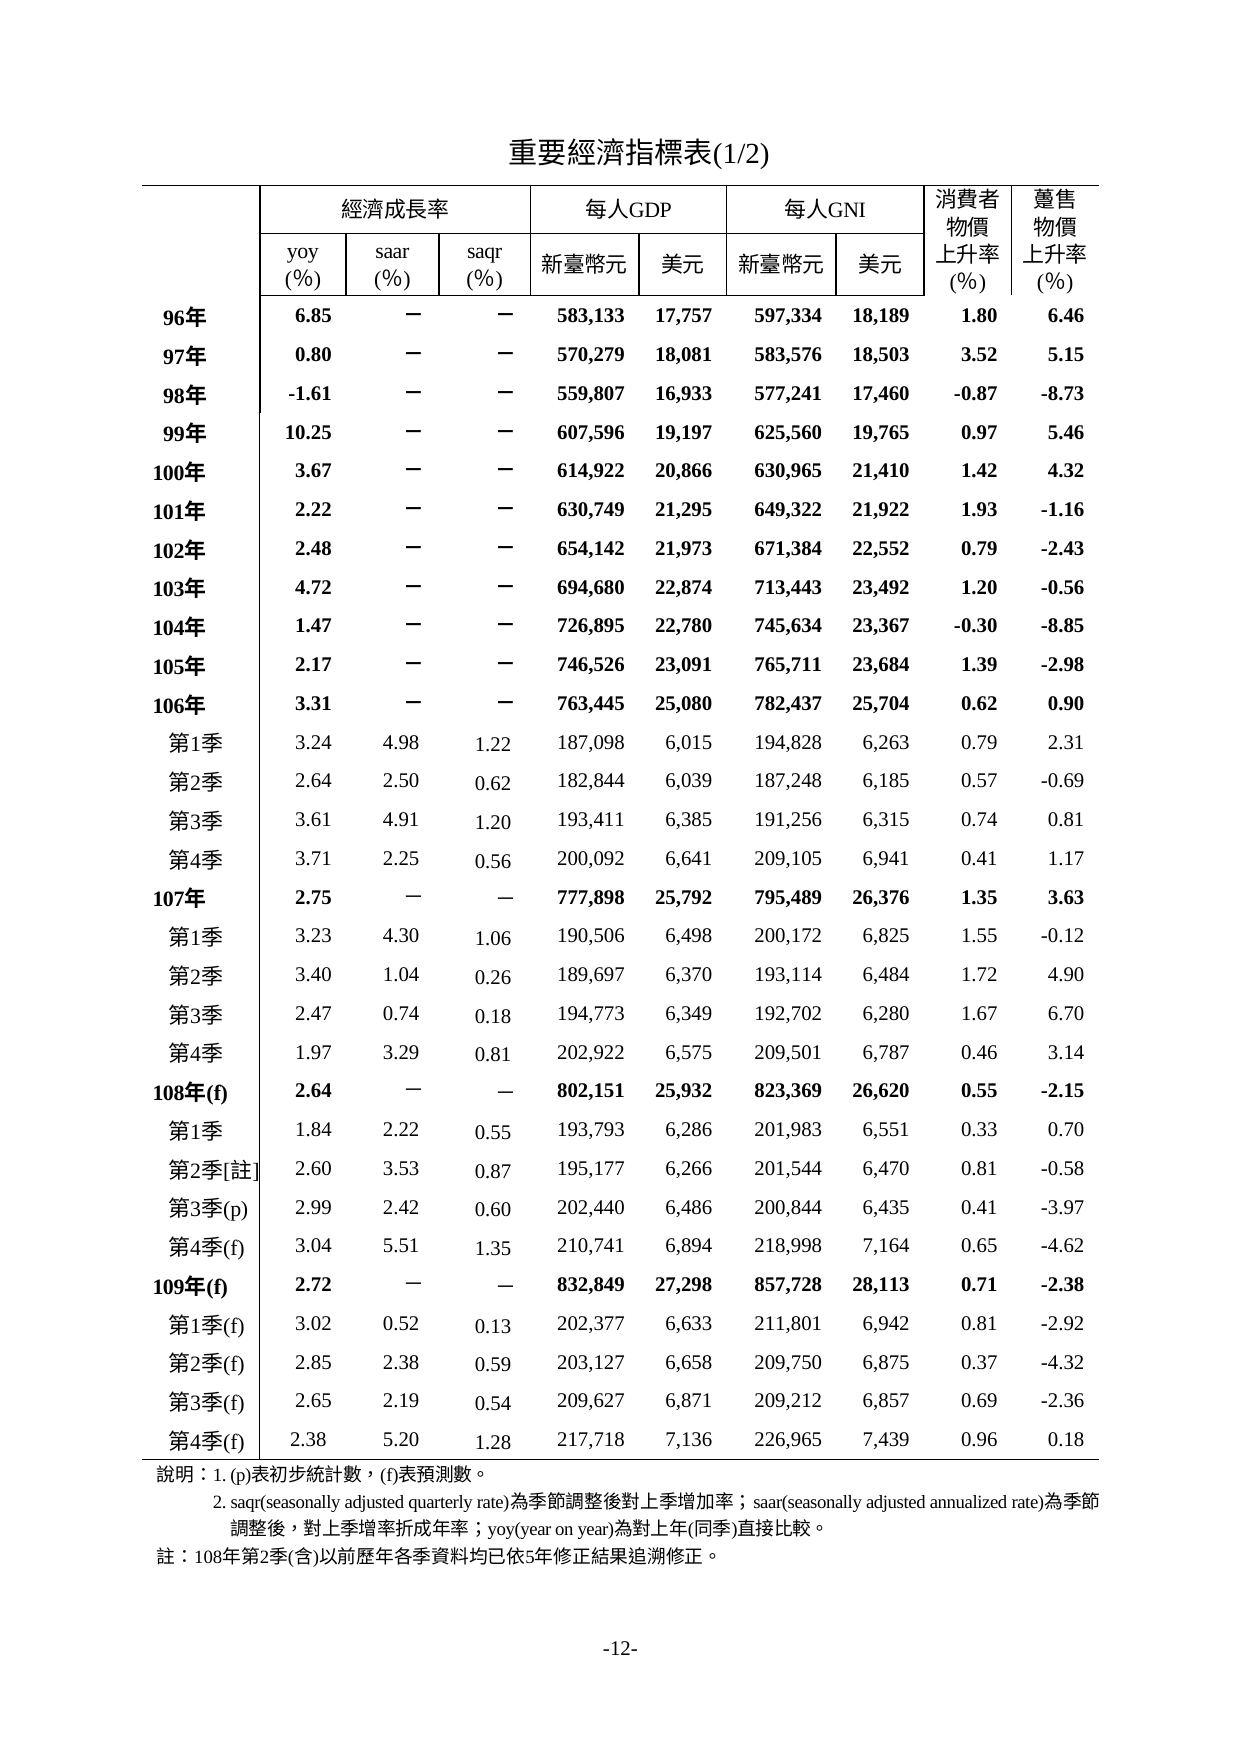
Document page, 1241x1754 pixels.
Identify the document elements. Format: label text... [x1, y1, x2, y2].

table_cell 4.98 [346, 723, 439, 761]
table_cell 7,164 [836, 1226, 924, 1265]
table_cell 98年 [142, 374, 259, 412]
table_cell 0.74 [346, 994, 439, 1032]
table_cell 2.65 [260, 1381, 346, 1420]
table_cell 2.99 [260, 1188, 346, 1226]
table_cell 203,127 [531, 1343, 639, 1381]
table_cell 832,849 [531, 1265, 639, 1304]
table_cell 2.64 [260, 761, 346, 800]
table_cell － [439, 296, 531, 335]
table_cell 6,551 [836, 1110, 924, 1149]
table_cell 6,486 [639, 1188, 727, 1226]
table_cell 23,367 [836, 606, 924, 645]
table_cell － [346, 1071, 439, 1110]
table_cell 2.38 [260, 1420, 346, 1459]
table_cell 第3季 [142, 800, 259, 839]
table_cell 191,256 [727, 800, 836, 839]
table_cell 106年 [142, 684, 259, 722]
table_cell 第2季 [142, 761, 259, 800]
table_cell 6,263 [836, 723, 924, 761]
table_cell 0.41 [924, 1188, 1012, 1226]
table_cell 3.02 [260, 1304, 346, 1342]
table_cell 2.85 [260, 1343, 346, 1381]
table_cell 765,711 [727, 645, 836, 684]
table_cell 第3季(p) [142, 1188, 259, 1226]
table_cell 17,757 [639, 296, 727, 335]
table_cell 99年 [142, 413, 259, 451]
table_header 躉售 物價 上升率 (％) [1012, 186, 1098, 294]
table_cell － [439, 529, 531, 567]
table_cell -3.97 [1012, 1188, 1098, 1226]
table_cell 19,765 [836, 413, 924, 451]
table_cell 194,773 [531, 994, 639, 1032]
table_cell 22,874 [639, 568, 727, 606]
table_cell 第2季(f) [142, 1343, 259, 1381]
table_cell 583,576 [727, 335, 836, 374]
table_cell 美元 [640, 234, 726, 294]
table_cell 0.60 [439, 1188, 531, 1226]
table_cell -2.43 [1012, 529, 1098, 567]
table_header 經濟成長率 [261, 186, 530, 232]
table_cell 4.32 [1012, 451, 1098, 490]
table_cell 1.06 [439, 916, 531, 955]
table_cell yoy (％) [261, 234, 345, 294]
table_cell 3.40 [260, 955, 346, 994]
table_cell － [346, 413, 439, 451]
table_cell 第4季(f) [142, 1226, 259, 1265]
table_cell 5.15 [1012, 335, 1098, 374]
table_cell 0.80 [261, 335, 346, 374]
table_cell 202,922 [531, 1033, 639, 1071]
table_cell 6,470 [836, 1149, 924, 1187]
table_cell 26,620 [836, 1071, 924, 1110]
table_cell 第4季 [142, 839, 259, 877]
table_cell 6.70 [1012, 994, 1098, 1032]
table_cell 745,634 [727, 606, 836, 645]
table_cell 0.54 [439, 1381, 531, 1420]
table_cell 3.29 [346, 1033, 439, 1071]
table_cell 0.97 [924, 413, 1012, 451]
table_cell 1.20 [924, 568, 1012, 606]
table_cell 777,898 [531, 878, 639, 916]
table_cell 1.97 [260, 1033, 346, 1071]
table_cell 209,105 [727, 839, 836, 877]
table_cell 第1季 [142, 1110, 259, 1149]
table_cell 2.17 [260, 645, 346, 684]
table_cell － [346, 878, 439, 916]
table_cell 6,498 [639, 916, 727, 955]
text 2. saqr(seasonally adjusted quarterly rate)為季節調整後對上季增加率；saar(seasonally adjusted annualized rate)為季節調整後，對上季增率折成年率；yoy(year on year)為對上年(同季)直接比較。 [213, 1487, 1101, 1541]
table_cell 1.72 [924, 955, 1012, 994]
table_cell 6,435 [836, 1188, 924, 1226]
table_cell saqr (％) [440, 234, 530, 294]
text 註：108年第2季(含)以前歷年各季資料均已依5年修正結果追溯修正。 [156, 1541, 1098, 1568]
table_cell 0.55 [924, 1071, 1012, 1110]
table_cell 1.35 [439, 1226, 531, 1265]
table_cell 1.17 [1012, 839, 1098, 877]
table_cell 6,942 [836, 1304, 924, 1342]
table_cell 763,445 [531, 684, 639, 722]
table_cell -0.87 [924, 374, 1012, 412]
table_cell － [439, 413, 531, 451]
table_cell 3.31 [260, 684, 346, 722]
table_cell 5.20 [346, 1420, 439, 1459]
table_cell 857,728 [727, 1265, 836, 1304]
table_cell 6,787 [836, 1033, 924, 1071]
table_cell 18,189 [836, 296, 924, 335]
table_cell 3.24 [260, 723, 346, 761]
table_cell 0.87 [439, 1149, 531, 1187]
table_cell 10.25 [260, 413, 346, 451]
table_cell 23,684 [836, 645, 924, 684]
table_cell － [346, 645, 439, 684]
table_cell 6,941 [836, 839, 924, 877]
table_cell 1.22 [439, 723, 531, 761]
table_cell 2.72 [260, 1265, 346, 1304]
table_cell 17,460 [836, 374, 924, 412]
table_cell 654,142 [531, 529, 639, 567]
table_cell 1.55 [924, 916, 1012, 955]
table_cell 194,828 [727, 723, 836, 761]
table_cell － [346, 606, 439, 645]
table_cell 1.28 [439, 1420, 531, 1459]
table_cell 189,697 [531, 955, 639, 994]
table_cell 559,807 [531, 374, 639, 412]
table_cell 3.04 [260, 1226, 346, 1265]
table_cell 3.14 [1012, 1033, 1098, 1071]
table_cell 209,501 [727, 1033, 836, 1071]
table_cell 200,844 [727, 1188, 836, 1226]
table_cell 577,241 [727, 374, 836, 412]
table_cell 4.72 [260, 568, 346, 606]
table_cell 625,560 [727, 413, 836, 451]
table_cell 1.84 [260, 1110, 346, 1149]
table_cell 21,973 [639, 529, 727, 567]
table_cell 218,998 [727, 1226, 836, 1265]
table_cell 3.53 [346, 1149, 439, 1187]
table_cell － [439, 684, 531, 722]
table_cell 28,113 [836, 1265, 924, 1304]
table_cell 第4季 [142, 1033, 259, 1071]
table_cell 210,741 [531, 1226, 639, 1265]
table_cell 18,503 [836, 335, 924, 374]
table_cell － [346, 684, 439, 722]
table_cell 102年 [142, 529, 259, 567]
table_cell 6,185 [836, 761, 924, 800]
table_cell 107年 [142, 878, 259, 916]
table_cell 第1季(f) [142, 1304, 259, 1342]
table_cell 21,922 [836, 490, 924, 529]
table_cell 5.51 [346, 1226, 439, 1265]
table_cell 802,151 [531, 1071, 639, 1110]
table_cell 201,544 [727, 1149, 836, 1187]
table_cell 2.75 [260, 878, 346, 916]
table_cell 0.62 [439, 761, 531, 800]
table_cell 1.47 [260, 606, 346, 645]
table_cell － [439, 1265, 531, 1304]
table_cell 22,780 [639, 606, 727, 645]
table_cell 3.71 [260, 839, 346, 877]
table_cell 3.61 [260, 800, 346, 839]
table_header 每人GNI [727, 186, 923, 232]
table_cell 211,801 [727, 1304, 836, 1342]
table_cell 0.96 [924, 1420, 1012, 1459]
table_cell 6,280 [836, 994, 924, 1032]
table_cell 0.33 [924, 1110, 1012, 1149]
table_cell 0.62 [924, 684, 1012, 722]
table_cell 795,489 [727, 878, 836, 916]
table_cell 25,704 [836, 684, 924, 722]
table_cell 6,039 [639, 761, 727, 800]
table_cell 713,443 [727, 568, 836, 606]
table_cell -4.62 [1012, 1226, 1098, 1265]
table_cell 104年 [142, 606, 259, 645]
table_cell 209,212 [727, 1381, 836, 1420]
table_cell 1.39 [924, 645, 1012, 684]
table_cell -0.30 [924, 606, 1012, 645]
table_cell 2.64 [260, 1071, 346, 1110]
table_cell 201,983 [727, 1110, 836, 1149]
table_cell 1.67 [924, 994, 1012, 1032]
table_cell 202,440 [531, 1188, 639, 1226]
table_cell 6,894 [639, 1226, 727, 1265]
table_cell 5.46 [1012, 413, 1098, 451]
table_cell 6,349 [639, 994, 727, 1032]
table_cell 109年(f) [142, 1265, 259, 1304]
table_cell 4.30 [346, 916, 439, 955]
table_cell 18,081 [639, 335, 727, 374]
table_cell 2.22 [260, 490, 346, 529]
table_cell 25,792 [639, 878, 727, 916]
table_cell 2.19 [346, 1381, 439, 1420]
table_cell 0.46 [924, 1033, 1012, 1071]
table_cell -0.12 [1012, 916, 1098, 955]
text 重要經濟指標表(1/2) [179, 130, 1098, 172]
table_cell 6,484 [836, 955, 924, 994]
table_cell － [346, 529, 439, 567]
table_cell 192,702 [727, 994, 836, 1032]
table_cell 第4季(f) [142, 1420, 259, 1459]
table_cell 6,658 [639, 1343, 727, 1381]
table_cell 782,437 [727, 684, 836, 722]
table_cell 0.26 [439, 955, 531, 994]
table_cell 第3季 [142, 994, 259, 1032]
table_cell 101年 [142, 490, 259, 529]
table_cell 96年 [142, 295, 259, 335]
table_cell － [346, 451, 439, 490]
table_cell 97年 [142, 335, 259, 374]
table_cell -2.36 [1012, 1381, 1098, 1420]
table_cell 6.85 [261, 296, 346, 335]
table_cell 4.90 [1012, 955, 1098, 994]
table_cell 1.42 [924, 451, 1012, 490]
table_cell 1.35 [924, 878, 1012, 916]
table_cell 6,266 [639, 1149, 727, 1187]
table_cell 6,575 [639, 1033, 727, 1071]
table_cell 726,895 [531, 606, 639, 645]
table_cell 746,526 [531, 645, 639, 684]
table_cell 0.70 [1012, 1110, 1098, 1149]
table_cell 0.69 [924, 1381, 1012, 1420]
table_cell 美元 [837, 234, 923, 294]
table_cell 20,866 [639, 451, 727, 490]
table_cell 105年 [142, 645, 259, 684]
table_cell 第3季(f) [142, 1381, 259, 1420]
table_cell 第1季 [142, 916, 259, 955]
table_cell 182,844 [531, 761, 639, 800]
table_cell -2.38 [1012, 1265, 1098, 1304]
table_cell － [346, 490, 439, 529]
table_cell － [439, 1071, 531, 1110]
table_cell 226,965 [727, 1420, 836, 1459]
table_cell 0.18 [439, 994, 531, 1032]
table_cell 2.48 [260, 529, 346, 567]
table_cell 0.18 [1012, 1420, 1098, 1459]
table_cell 187,248 [727, 761, 836, 800]
table_cell -1.16 [1012, 490, 1098, 529]
table_cell 0.57 [924, 761, 1012, 800]
table_cell 0.74 [924, 800, 1012, 839]
table_cell 3.52 [924, 335, 1012, 374]
table_cell 100年 [142, 451, 259, 490]
table_cell 2.38 [346, 1343, 439, 1381]
table_cell -0.69 [1012, 761, 1098, 800]
table_cell 3.23 [260, 916, 346, 955]
table_cell 新臺幣元 [531, 234, 638, 294]
table_cell 193,411 [531, 800, 639, 839]
table_cell 1.20 [439, 800, 531, 839]
table_cell － [346, 568, 439, 606]
table_cell 0.56 [439, 839, 531, 877]
table_cell 217,718 [531, 1420, 639, 1459]
table_cell 202,377 [531, 1304, 639, 1342]
table_cell 6,633 [639, 1304, 727, 1342]
table_cell 630,749 [531, 490, 639, 529]
table_cell 187,098 [531, 723, 639, 761]
table_cell 614,922 [531, 451, 639, 490]
table_cell － [346, 335, 439, 374]
table_cell 630,965 [727, 451, 836, 490]
table_cell 2.60 [260, 1149, 346, 1187]
table_cell 0.81 [439, 1033, 531, 1071]
table_cell 694,680 [531, 568, 639, 606]
table_cell 0.13 [439, 1304, 531, 1342]
table_cell 23,492 [836, 568, 924, 606]
table_cell 583,133 [531, 296, 639, 335]
table_cell 0.71 [924, 1265, 1012, 1304]
table_cell 21,410 [836, 451, 924, 490]
table_cell 6,286 [639, 1110, 727, 1149]
table_cell 108年(f) [142, 1071, 259, 1110]
table_cell -0.58 [1012, 1149, 1098, 1187]
table_cell -4.32 [1012, 1343, 1098, 1381]
table_cell -8.85 [1012, 606, 1098, 645]
table_cell 209,750 [727, 1343, 836, 1381]
table_cell 2.47 [260, 994, 346, 1032]
table_header 每人GDP [531, 186, 726, 232]
table_cell － [439, 490, 531, 529]
table_cell 6,315 [836, 800, 924, 839]
table_cell 0.52 [346, 1304, 439, 1342]
table_header [142, 186, 259, 294]
table_cell 新臺幣元 [727, 234, 835, 294]
table_cell -1.61 [261, 374, 346, 412]
table_cell 19,197 [639, 413, 727, 451]
table_cell 200,172 [727, 916, 836, 955]
table_cell 0.37 [924, 1343, 1012, 1381]
table_cell 6,015 [639, 723, 727, 761]
table_cell － [346, 296, 439, 335]
table_cell 0.79 [924, 723, 1012, 761]
table_cell 6,875 [836, 1343, 924, 1381]
table_cell 3.67 [260, 451, 346, 490]
table_cell － [439, 451, 531, 490]
table_cell 6,825 [836, 916, 924, 955]
table_cell 2.42 [346, 1188, 439, 1226]
table_cell -0.56 [1012, 568, 1098, 606]
table_cell 0.79 [924, 529, 1012, 567]
table_cell 26,376 [836, 878, 924, 916]
table_cell -2.98 [1012, 645, 1098, 684]
table_cell 3.63 [1012, 878, 1098, 916]
table_cell 823,369 [727, 1071, 836, 1110]
table_cell 6,385 [639, 800, 727, 839]
table_cell 0.59 [439, 1343, 531, 1381]
table_cell 209,627 [531, 1381, 639, 1420]
table_cell 2.25 [346, 839, 439, 877]
table_cell 0.55 [439, 1110, 531, 1149]
table_cell 23,091 [639, 645, 727, 684]
table_cell 649,322 [727, 490, 836, 529]
table_cell 7,136 [639, 1420, 727, 1459]
table_cell 27,298 [639, 1265, 727, 1304]
table_cell saar (％) [347, 234, 438, 294]
table_cell 193,114 [727, 955, 836, 994]
table_cell － [346, 1265, 439, 1304]
table_cell 第2季[註] [142, 1149, 259, 1187]
table_cell 21,295 [639, 490, 727, 529]
table_cell 671,384 [727, 529, 836, 567]
table_cell － [439, 878, 531, 916]
table_cell 0.41 [924, 839, 1012, 877]
table_cell － [439, 335, 531, 374]
table_cell 1.04 [346, 955, 439, 994]
table_cell － [346, 374, 439, 412]
table_cell -2.15 [1012, 1071, 1098, 1110]
table_cell 200,092 [531, 839, 639, 877]
table_cell 0.90 [1012, 684, 1098, 722]
table_cell 25,080 [639, 684, 727, 722]
text 說明：1. (p)表初步統計數，(f)表預測數。 [156, 1460, 1098, 1487]
table_cell 22,552 [836, 529, 924, 567]
table_cell 第2季 [142, 955, 259, 994]
table_cell 1.80 [924, 295, 1012, 335]
table_cell 0.81 [924, 1149, 1012, 1187]
table_cell － [439, 606, 531, 645]
table_cell 7,439 [836, 1420, 924, 1459]
table_cell － [439, 645, 531, 684]
table_cell 2.22 [346, 1110, 439, 1149]
table_cell 193,793 [531, 1110, 639, 1149]
table_cell 6.46 [1012, 295, 1098, 335]
table_cell 25,932 [639, 1071, 727, 1110]
table_cell 4.91 [346, 800, 439, 839]
table_cell 0.81 [1012, 800, 1098, 839]
table_cell 6,370 [639, 955, 727, 994]
table_cell -8.73 [1012, 374, 1098, 412]
table_cell 0.65 [924, 1226, 1012, 1265]
table_cell -2.92 [1012, 1304, 1098, 1342]
table_cell 16,933 [639, 374, 727, 412]
table_header 消費者 物價 上升率 (％) [925, 186, 1011, 294]
table_cell 2.50 [346, 761, 439, 800]
table_cell 190,506 [531, 916, 639, 955]
table_cell 6,857 [836, 1381, 924, 1420]
table_cell 6,871 [639, 1381, 727, 1420]
table_cell 597,334 [727, 296, 836, 335]
table_cell 103年 [142, 568, 259, 606]
table_cell 第1季 [142, 723, 259, 761]
table_cell 570,279 [531, 335, 639, 374]
table_cell 0.81 [924, 1304, 1012, 1342]
table_cell 6,641 [639, 839, 727, 877]
table_cell － [439, 374, 531, 412]
table_cell － [439, 568, 531, 606]
table_cell 607,596 [531, 413, 639, 451]
table_cell 195,177 [531, 1149, 639, 1187]
table_cell 1.93 [924, 490, 1012, 529]
table_cell 2.31 [1012, 723, 1098, 761]
